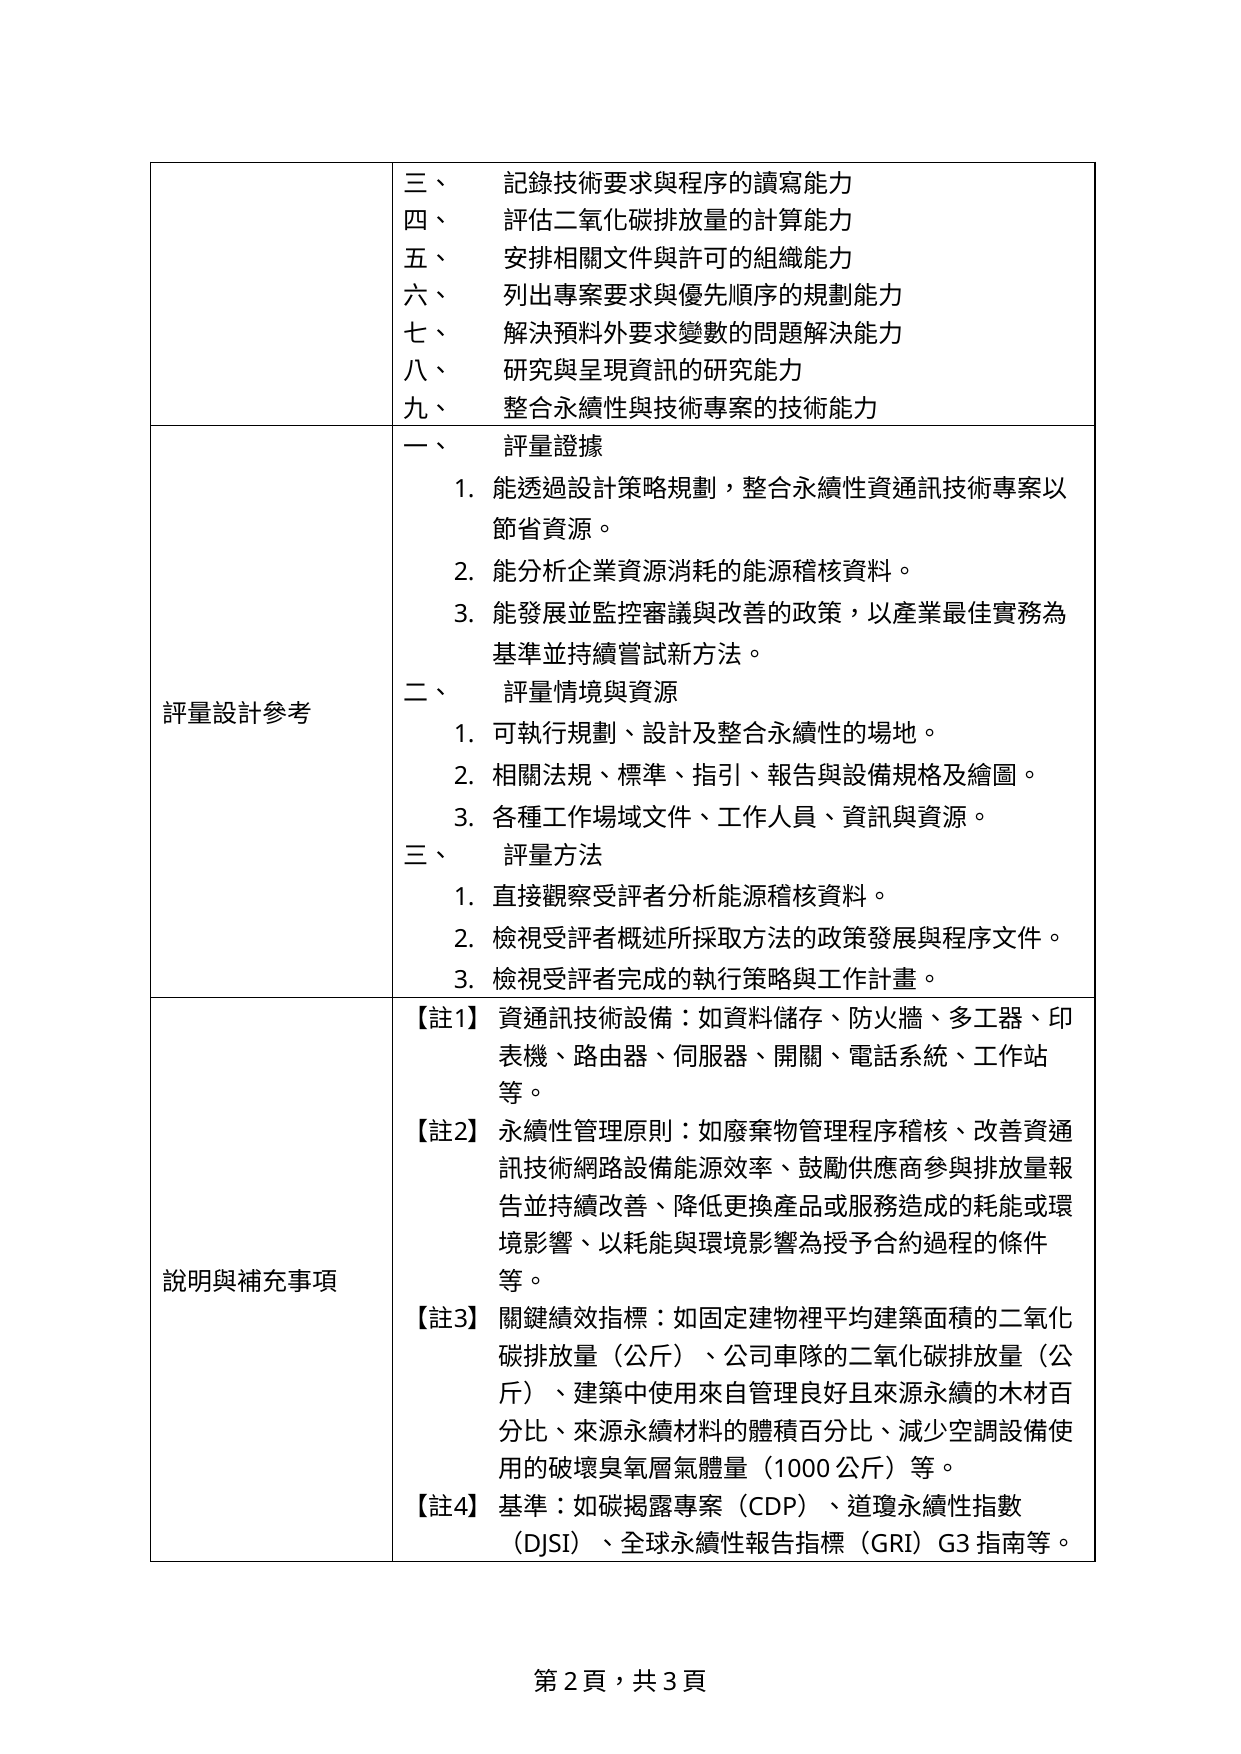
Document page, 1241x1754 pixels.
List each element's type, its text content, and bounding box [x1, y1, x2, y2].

table_cell 資通訊技術設備：如資料儲存、防火牆、多工器、印表機、路由器、伺服器、開關、電話系統、工作站等。 永續性管理原則：如廢棄物管理程序稽核、改善資通訊技術網路設備能源效率、鼓勵供應商參與排放量報告並持續改善、降低更換產品或服務造成的耗能或環境影響、以耗能與環境影響為授予合約過程的條件等。 關鍵績效指標：如固定建物裡平均建築面積的二氧化碳排放量（公斤）、公司車隊的二氧化碳排放量（公斤）、建築中使用來自管理良好且來源永續的木材百分比、來源永續材料的體積百分比、減少空調設備使用的破壞臭氧層氣體量（1000公斤）等。 基準：如碳揭露專案（CDP）、道瓊永續性指數（DJSI）、全球永續性報告指標（GRI）G3 指南等。 [393, 998, 1094, 1561]
table_cell 詮釋技術規格與相關永續性文件的分析能力 與客戶聯絡概述永續性策略優點，以及如何在特定時間範圍內與專案整合的溝通協調能力 記錄技術要求與程序的讀寫能力 評估二氧化碳排放量的計算能力 安排相關文件與許可的組織能力 列出專案要求與優先順序的規劃能力 解決預料外要求變數的問題解決能力 研究與呈現資訊的研究能力 整合永續性與技術專案的技術能力 [393, 163, 1094, 425]
table_cell 評量證據 能透過設計策略規劃，整合永續性資通訊技術專案以節省資源。 能分析企業資源消耗的能源稽核資料。 能發展並監控審議與改善的政策，以產業最佳實務為基準並持續嘗試新方法。 評量情境與資源 可執行規劃、設計及整合永續性的場地。 相關法規、標準、指引、報告與設備規格及繪圖。 各種工作場域文件、工作人員、資訊與資源。 評量方法 直接觀察受評者分析能源稽核資料。 檢視受評者概述所採取方法的政策發展與程序文件。 檢視受評者完成的執行策略與工作計畫。 [393, 426, 1094, 997]
table_cell 評量設計參考 [151, 426, 392, 997]
table_cell 說明與補充事項 [151, 998, 392, 1561]
table_cell [151, 163, 392, 425]
